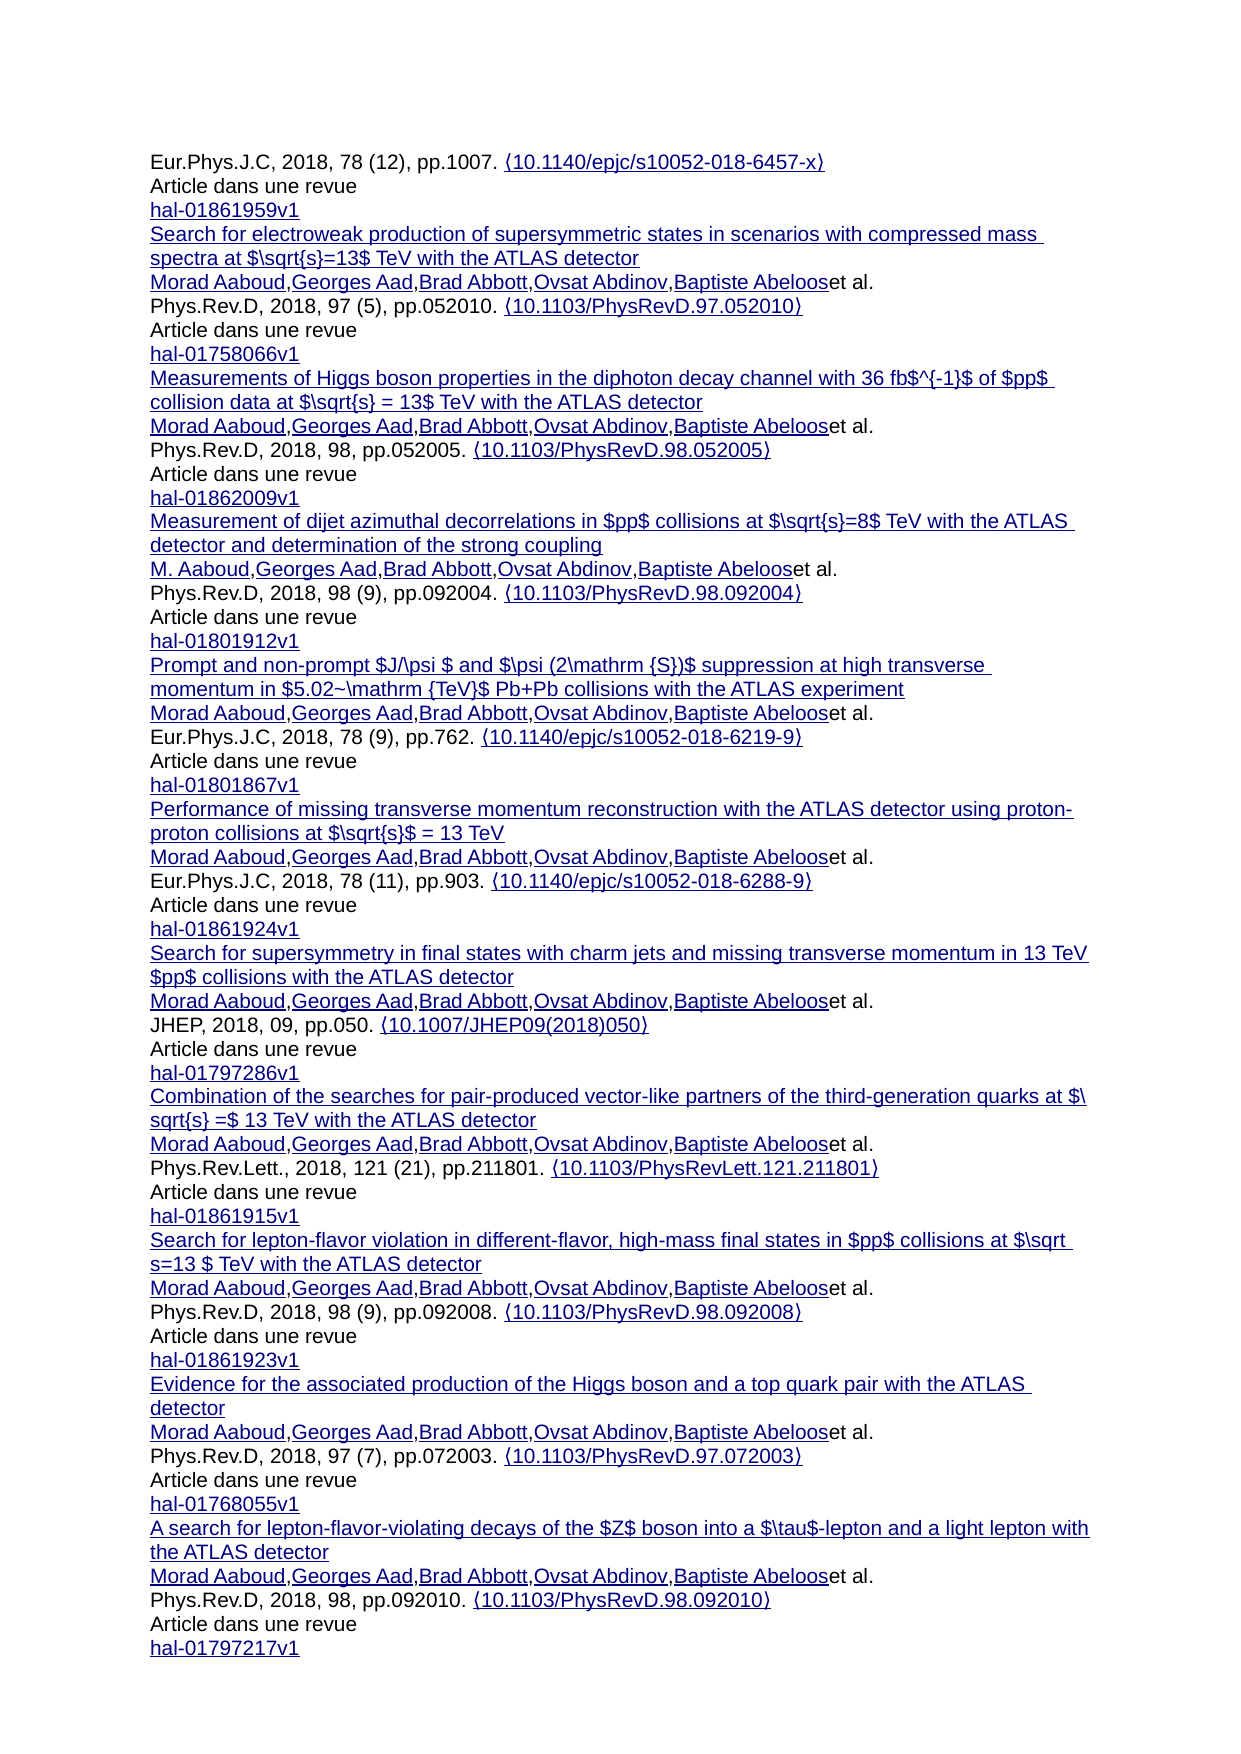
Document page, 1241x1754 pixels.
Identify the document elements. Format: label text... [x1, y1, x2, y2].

table_cell the ATLAS detector Morad Aaboud,Georges Aad,Brad Abbott,Ovsat Abdinov,Baptiste Abelooset al. Phys.Rev.D, 2018, 98, pp.092010. ⟨10.1103/PhysRevD.98.092010⟩ Article dans une revue hal-01797217v1 [150, 1538, 1090, 1659]
table_cell Search for electroweak production of supersymmetric states in scenarios with compressed mass spectra at $\sqrt{s}=13$ TeV with the ATLAS detector Morad Aaboud,Georges Aad,Brad Abbott,Ovsat Abdinov,Baptiste Abelooset al. Phys.Rev.D, 2018, 97 (5), pp.052010. ⟨10.1103/PhysRevD.97.052010⟩ Article dans une revue hal-01758066v1 [150, 222, 1090, 366]
table_cell Measurement of dijet azimuthal decorrelations in $pp$ collisions at $\sqrt{s}=8$ TeV with the ATLAS detector and determination of the strong coupling M. Aaboud,Georges Aad,Brad Abbott,Ovsat Abdinov,Baptiste Abelooset al. Phys.Rev.D, 2018, 98 (9), pp.092004. ⟨10.1103/PhysRevD.98.092004⟩ Article dans une revue hal-01801912v1 [150, 509, 1090, 653]
table_cell Evidence for the associated production of the Higgs boson and a top quark pair with the ATLAS detector Morad Aaboud,Georges Aad,Brad Abbott,Ovsat Abdinov,Baptiste Abelooset al. Phys.Rev.D, 2018, 97 (7), pp.072003. ⟨10.1103/PhysRevD.97.072003⟩ Article dans une revue hal-01768055v1 [150, 1372, 1090, 1516]
table_cell Eur.Phys.J.C, 2018, 78 (12), pp.1007. ⟨10.1140/epjc/s10052-018-6457-x⟩ Article dans une revue hal-01861959v1 [150, 150, 1090, 222]
table_cell Search for lepton-flavor violation in different-flavor, high-mass final states in $pp$ collisions at $\sqrt s=13 $ TeV with the ATLAS detector Morad Aaboud,Georges Aad,Brad Abbott,Ovsat Abdinov,Baptiste Abelooset al. Phys.Rev.D, 2018, 98 (9), pp.092008. ⟨10.1103/PhysRevD.98.092008⟩ Article dans une revue hal-01861923v1 [150, 1228, 1090, 1372]
table_cell Combination of the searches for pair-produced vector-like partners of the third-generation quarks at $\sqrt{s} =$ 13 TeV with the ATLAS detector Morad Aaboud,Georges Aad,Brad Abbott,Ovsat Abdinov,Baptiste Abelooset al. Phys.Rev.Lett., 2018, 121 (21), pp.211801. ⟨10.1103/PhysRevLett.121.211801⟩ Article dans une revue hal-01861915v1 [150, 1084, 1090, 1228]
table_cell A search for lepton-flavor-violating decays of the $Z$ boson into a $\tau$-lepton and a light lepton with [150, 1516, 1090, 1537]
table_cell Search for supersymmetry in final states with charm jets and missing transverse momentum in 13 TeV $pp$ collisions with the ATLAS detector Morad Aaboud,Georges Aad,Brad Abbott,Ovsat Abdinov,Baptiste Abelooset al. JHEP, 2018, 09, pp.050. ⟨10.1007/JHEP09(2018)050⟩ Article dans une revue hal-01797286v1 [150, 941, 1090, 1084]
table_cell Prompt and non-prompt $J/\psi $ and $\psi (2\mathrm {S})$ suppression at high transverse momentum in $5.02~\mathrm {TeV}$ Pb+Pb collisions with the ATLAS experiment Morad Aaboud,Georges Aad,Brad Abbott,Ovsat Abdinov,Baptiste Abelooset al. Eur.Phys.J.C, 2018, 78 (9), pp.762. ⟨10.1140/epjc/s10052-018-6219-9⟩ Article dans une revue hal-01801867v1 [150, 653, 1090, 797]
table_cell Performance of missing transverse momentum reconstruction with the ATLAS detector using proton-proton collisions at $\sqrt{s}$ = 13 TeV Morad Aaboud,Georges Aad,Brad Abbott,Ovsat Abdinov,Baptiste Abelooset al. Eur.Phys.J.C, 2018, 78 (11), pp.903. ⟨10.1140/epjc/s10052-018-6288-9⟩ Article dans une revue hal-01861924v1 [150, 797, 1090, 941]
table_cell Measurements of Higgs boson properties in the diphoton decay channel with 36 fb$^{-1}$ of $pp$ collision data at $\sqrt{s} = 13$ TeV with the ATLAS detector Morad Aaboud,Georges Aad,Brad Abbott,Ovsat Abdinov,Baptiste Abelooset al. Phys.Rev.D, 2018, 98, pp.052005. ⟨10.1103/PhysRevD.98.052005⟩ Article dans une revue hal-01862009v1 [150, 366, 1090, 509]
